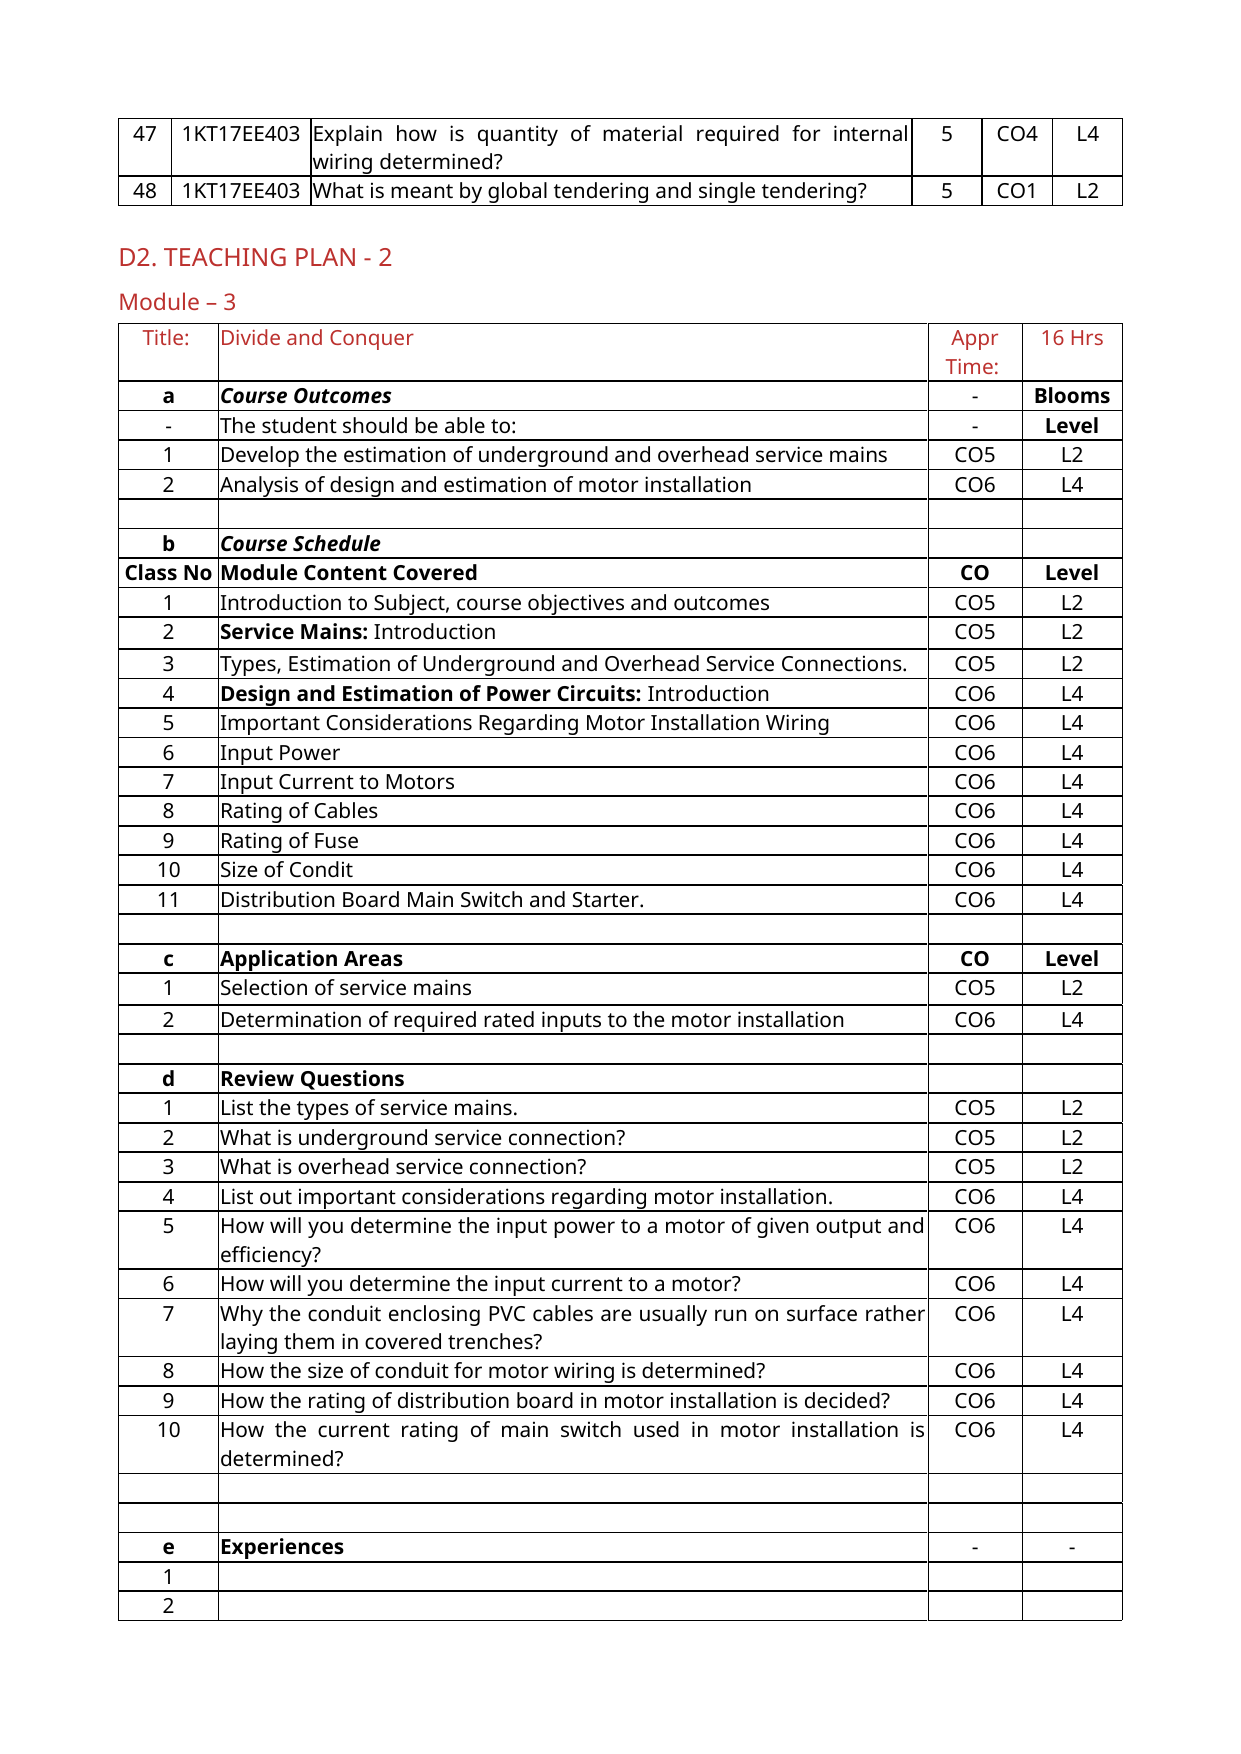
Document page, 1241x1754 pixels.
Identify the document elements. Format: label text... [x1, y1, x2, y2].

table_cell [1023, 1065, 1122, 1092]
table_cell L2 [1023, 650, 1122, 678]
table_cell CO6 [929, 886, 1022, 913]
table_cell [1023, 1474, 1122, 1502]
table_cell [219, 500, 927, 528]
table_cell L4 [1023, 856, 1122, 884]
table_cell Introduction to Subject, course objectives and outcomes [219, 588, 927, 616]
table_cell Distribution Board Main Switch and Starter. [219, 886, 927, 913]
table_cell CO6 [929, 709, 1022, 737]
table_cell 4 [119, 679, 218, 707]
table_cell L4 [1023, 709, 1122, 737]
table_cell L4 [1023, 797, 1122, 825]
table_cell [119, 500, 218, 528]
table_cell CO5 [929, 650, 1022, 678]
table_cell L2 [1023, 974, 1122, 1004]
text D2. TEACHING PLAN - 2 [118, 240, 1122, 274]
table_cell Why the conduit enclosing PVC cables are usually run on surface rather laying them in covered trenches? [219, 1299, 927, 1356]
table_cell Analysis of design and estimation of motor installation [219, 470, 927, 498]
table_cell 1 [119, 1094, 218, 1122]
table_cell 5 [913, 119, 981, 175]
table_cell The student should be able to: [219, 411, 927, 439]
table_cell L2 [1023, 1094, 1122, 1122]
table_cell [119, 1035, 218, 1063]
table_cell CO6 [929, 1357, 1022, 1385]
table_cell L2 [1023, 618, 1122, 648]
table_cell [1023, 1592, 1122, 1620]
table_cell 3 [119, 650, 218, 678]
table_cell [219, 1504, 927, 1532]
table_cell 5 [913, 177, 981, 205]
table_cell CO6 [929, 679, 1022, 707]
table_cell CO5 [929, 618, 1022, 648]
table_cell CO6 [929, 768, 1022, 795]
table_cell CO5 [929, 974, 1022, 1004]
table_cell [929, 915, 1022, 943]
table_cell [929, 500, 1022, 528]
table_cell Review Questions [219, 1065, 927, 1092]
table_cell Explain how is quantity of material required for internal wiring determined? [312, 119, 911, 175]
table_cell Service Mains: Introduction [219, 618, 927, 648]
table_cell 6 [119, 1270, 218, 1298]
table_cell [929, 1474, 1022, 1502]
table_cell Rating of Fuse [219, 827, 927, 854]
table_cell Level [1023, 559, 1122, 587]
table_cell Determination of required rated inputs to the motor installation [219, 1006, 927, 1033]
table_cell 4 [119, 1183, 218, 1210]
table_cell CO6 [929, 1006, 1022, 1033]
table_cell CO5 [929, 441, 1022, 469]
table_cell What is meant by global tendering and single tendering? [312, 177, 911, 205]
table_cell CO6 [929, 797, 1022, 825]
table_cell [119, 1474, 218, 1502]
table_cell L4 [1023, 1357, 1122, 1385]
table_cell [929, 1504, 1022, 1532]
table_cell 5 [119, 1212, 218, 1268]
table_cell 5 [119, 709, 218, 737]
table_cell L4 [1023, 1387, 1122, 1415]
table_cell Rating of Cables [219, 797, 927, 825]
table_cell 9 [119, 827, 218, 854]
table_cell What is underground service connection? [219, 1124, 927, 1151]
table_cell Experiences [219, 1533, 927, 1561]
table_cell d [119, 1065, 218, 1092]
table_cell 9 [119, 1387, 218, 1415]
table_cell [219, 1474, 927, 1502]
table_cell How will you determine the input power to a motor of given output and efficiency? [219, 1212, 927, 1268]
table_cell a [119, 382, 218, 410]
table_cell 11 [119, 886, 218, 913]
table_cell How the current rating of main switch used in motor installation is determined? [219, 1416, 927, 1473]
table_cell 10 [119, 856, 218, 884]
table_cell [929, 529, 1022, 557]
table_cell How the size of conduit for motor wiring is determined? [219, 1357, 927, 1385]
table_cell L4 [1023, 1299, 1122, 1356]
table_cell Selection of service mains [219, 974, 927, 1004]
text Module – 3 [118, 286, 1122, 317]
table_cell L4 [1023, 886, 1122, 913]
table_header Divide and Conquer [219, 324, 927, 380]
table_cell [219, 1035, 927, 1063]
table_cell L2 [1023, 1153, 1122, 1181]
table_cell [119, 915, 218, 943]
table_cell L4 [1023, 679, 1122, 707]
table_cell L4 [1023, 1183, 1122, 1210]
table_cell Input Power [219, 738, 927, 766]
table_cell - [1023, 1533, 1122, 1561]
table_cell [219, 1592, 927, 1620]
table_cell 2 [119, 470, 218, 498]
table_cell CO6 [929, 470, 1022, 498]
table_cell [1023, 1563, 1122, 1590]
table_cell 1 [119, 1563, 218, 1590]
table_cell Important Considerations Regarding Motor Installation Wiring [219, 709, 927, 737]
table_cell - [119, 411, 218, 439]
table_cell L4 [1023, 768, 1122, 795]
table_cell 1KT17EE403 [172, 119, 310, 175]
table_cell L4 [1023, 470, 1122, 498]
table_header Appr Time: [929, 324, 1022, 380]
table_cell 47 [119, 119, 171, 175]
table_cell 8 [119, 1357, 218, 1385]
table_cell CO4 [983, 119, 1052, 175]
table_cell CO1 [983, 177, 1052, 205]
table_cell 1KT17EE403 [172, 177, 310, 205]
table_header Title: [119, 324, 218, 380]
table_cell 2 [119, 1592, 218, 1620]
table_cell [929, 1035, 1022, 1063]
table_cell CO5 [929, 1124, 1022, 1151]
table_cell Application Areas [219, 945, 927, 972]
table_cell [219, 915, 927, 943]
table_cell Level [1023, 945, 1122, 972]
table_cell 1 [119, 441, 218, 469]
table_cell e [119, 1533, 218, 1561]
table_cell List out important considerations regarding motor installation. [219, 1183, 927, 1210]
table_cell CO6 [929, 1387, 1022, 1415]
table_cell CO6 [929, 1416, 1022, 1473]
table_cell [119, 1504, 218, 1532]
table_cell 3 [119, 1153, 218, 1181]
table_cell List the types of service mains. [219, 1094, 927, 1122]
table_cell L4 [1023, 738, 1122, 766]
table_cell L4 [1023, 1212, 1122, 1268]
table_cell L2 [1023, 1124, 1122, 1151]
table_cell - [929, 1533, 1022, 1561]
table_cell c [119, 945, 218, 972]
table_cell CO [929, 945, 1022, 972]
table_cell L4 [1053, 119, 1122, 175]
table_cell CO6 [929, 1299, 1022, 1356]
table_cell 1 [119, 974, 218, 1004]
table_cell Input Current to Motors [219, 768, 927, 795]
table_cell 2 [119, 618, 218, 648]
table_cell [929, 1065, 1022, 1092]
table_cell 7 [119, 1299, 218, 1356]
table_cell [929, 1592, 1022, 1620]
table_cell Blooms [1023, 382, 1122, 410]
table_cell - [929, 382, 1022, 410]
table_cell CO5 [929, 1153, 1022, 1181]
table_cell L4 [1023, 1270, 1122, 1298]
table_cell CO6 [929, 856, 1022, 884]
table_cell L2 [1023, 441, 1122, 469]
table_cell How will you determine the input current to a motor? [219, 1270, 927, 1298]
table_cell 2 [119, 1124, 218, 1151]
table_cell 8 [119, 797, 218, 825]
table_cell Size of Condit [219, 856, 927, 884]
table_cell CO6 [929, 1183, 1022, 1210]
table_cell [1023, 500, 1122, 528]
table_header 16 Hrs [1023, 324, 1122, 380]
table_cell [1023, 915, 1122, 943]
table_cell [1023, 1504, 1122, 1532]
table_cell Class No [119, 559, 218, 587]
table_cell CO [929, 559, 1022, 587]
table_cell L4 [1023, 1416, 1122, 1473]
table_cell CO5 [929, 1094, 1022, 1122]
table_cell Level [1023, 411, 1122, 439]
table_cell Types, Estimation of Underground and Overhead Service Connections. [219, 650, 927, 678]
table_cell L2 [1023, 588, 1122, 616]
table_cell [219, 1563, 927, 1590]
table_cell b [119, 529, 218, 557]
table_cell 10 [119, 1416, 218, 1473]
table_cell CO6 [929, 738, 1022, 766]
table_cell Course Outcomes [219, 382, 927, 410]
table_cell 7 [119, 768, 218, 795]
table_cell 48 [119, 177, 171, 205]
table_cell Design and Estimation of Power Circuits: Introduction [219, 679, 927, 707]
table_cell 6 [119, 738, 218, 766]
table_cell CO6 [929, 827, 1022, 854]
table_cell 2 [119, 1006, 218, 1033]
table_cell Module Content Covered [219, 559, 927, 587]
table_cell L4 [1023, 827, 1122, 854]
table_cell [1023, 1035, 1122, 1063]
table_cell Course Schedule [219, 529, 927, 557]
table_cell L4 [1023, 1006, 1122, 1033]
table_cell How the rating of distribution board in motor installation is decided? [219, 1387, 927, 1415]
table_cell What is overhead service connection? [219, 1153, 927, 1181]
table_cell - [929, 411, 1022, 439]
table_cell 1 [119, 588, 218, 616]
table_cell CO6 [929, 1270, 1022, 1298]
table_cell L2 [1053, 177, 1122, 205]
table_cell CO5 [929, 588, 1022, 616]
table_cell Develop the estimation of underground and overhead service mains [219, 441, 927, 469]
table_cell [929, 1563, 1022, 1590]
table_cell [1023, 529, 1122, 557]
table_cell CO6 [929, 1212, 1022, 1268]
